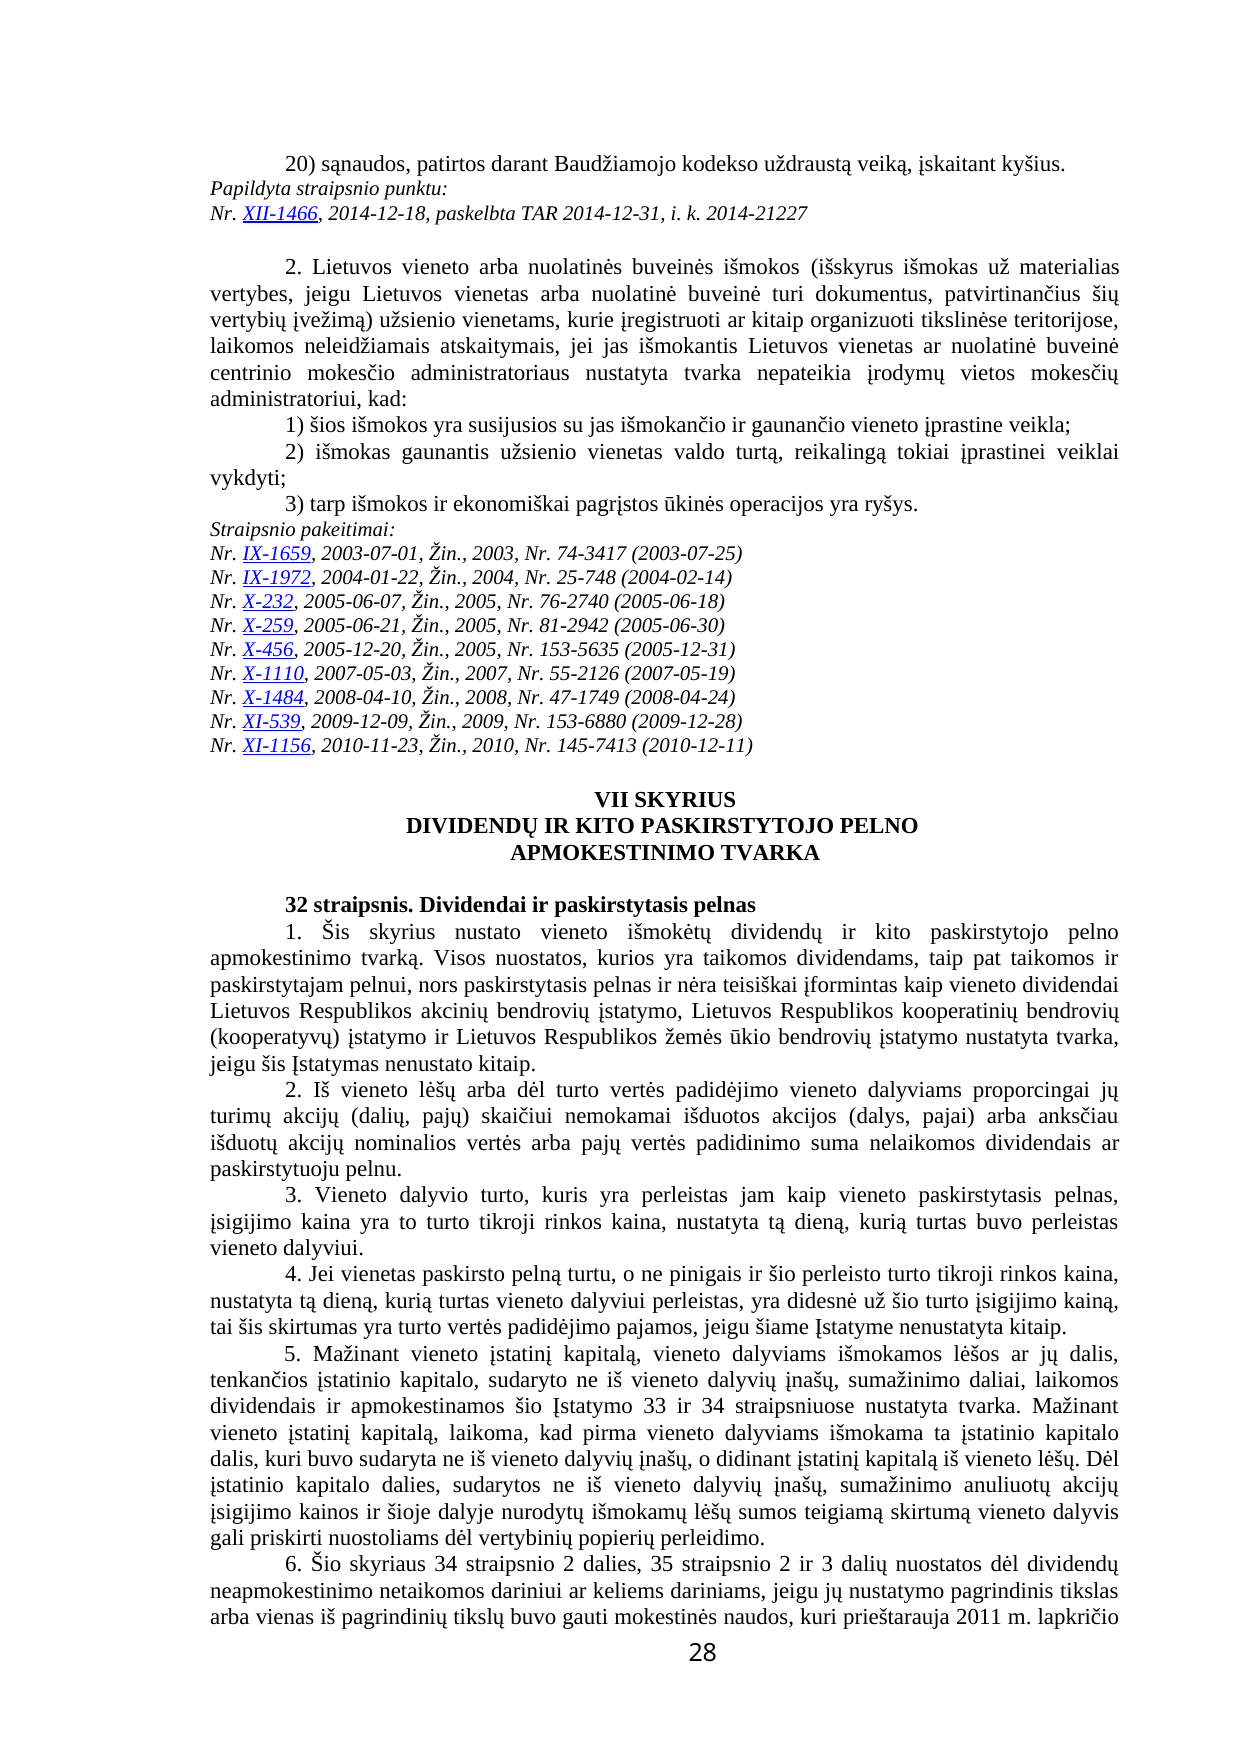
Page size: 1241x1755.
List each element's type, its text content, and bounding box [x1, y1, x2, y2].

text 5. Mažinant vieneto įstatinį kapitalą, vieneto dalyviams išmokamos lėšos ar jų dalis, tenkančios įstatinio kapitalo, sudaryto ne iš vieneto dalyvių įnašų, sumažinimo daliai, laikomos dividendais ir apmokestinamos šio Įstatymo 33 ir 34 straipsniuose nustatyta tvarka. Mažinant vieneto įstatinį kapitalą, laikoma, kad pirma vieneto dalyviams išmokama ta įstatinio kapitalo dalis, kuri buvo sudaryta ne iš vieneto dalyvių įnašų, o didinant įstatinį kapitalą iš vieneto lėšų. Dėl įstatinio kapitalo dalies, sudarytos ne iš vieneto dalyvių įnašų, sumažinimo anuliuotų akcijų įsigijimo kainos ir šioje dalyje nurodytų išmokamų lėšų sumos teigiamą skirtumą vieneto dalyvis gali priskirti nuostoliams dėl vertybinių popierių perleidimo. [210, 1339, 1120, 1550]
text Nr. X-259, 2005-06-21, Žin., 2005, Nr. 81-2942 (2005-06-30) [210, 613, 1120, 637]
text 4. Jei vienetas paskirsto pelną turtu, o ne pinigais ir šio perleisto turto tikroji rinkos kaina, nustatyta tą dieną, kurią turtas vieneto dalyviui perleistas, yra didesnė už šio turto įsigijimo kainą, tai šis skirtumas yra turto vertės padidėjimo pajamos, jeigu šiame Įstatyme nenustatyta kitaip. [210, 1261, 1120, 1339]
text Nr. IX-1972, 2004-01-22, Žin., 2004, Nr. 25-748 (2004-02-14) [210, 565, 1120, 589]
text 6. Šio skyriaus 34 straipsnio 2 dalies, 35 straipsnio 2 ir 3 dalių nuostatos dėl dividendų neapmokestinimo netaikomos dariniui ar keliems dariniams, jeigu jų nustatymo pagrindinis tikslas arba vienas iš pagrindinių tikslų buvo gauti mokestinės naudos, kuri prieštarauja 2011 m. lapkričio [210, 1550, 1120, 1629]
text 2. Lietuvos vieneto arba nuolatinės buveinės išmokos (išskyrus išmokas už materialias vertybes, jeigu Lietuvos vienetas arba nuolatinė buveinė turi dokumentus, patvirtinančius šių vertybių įvežimą) užsienio vienetams, kurie įregistruoti ar kitaip organizuoti tikslinėse teritorijose, laikomos neleidžiamais atskaitymais, jei jas išmokantis Lietuvos vienetas ar nuolatinė buveinė centrinio mokesčio administratoriaus nustatyta tvarka nepateikia įrodymų vietos mokesčių administratoriui, kad: [210, 253, 1120, 411]
text 1. Šis skyrius nustato vieneto išmokėtų dividendų ir kito paskirstytojo pelno apmokestinimo tvarką. Visos nuostatos, kurios yra taikomos dividendams, taip pat taikomos ir paskirstytajam pelnui, nors paskirstytasis pelnas ir nėra teisiškai įformintas kaip vieneto dividendai Lietuvos Respublikos akcinių bendrovių įstatymo, Lietuvos Respublikos kooperatinių bendrovių (kooperatyvų) įstatymo ir Lietuvos Respublikos žemės ūkio bendrovių įstatymo nustatyta tvarka, jeigu šis Įstatymas nenustato kitaip. [210, 918, 1120, 1076]
text 32 straipsnis. Dividendai ir paskirstytasis pelnas [210, 892, 1120, 918]
text Nr. XI-539, 2009-12-09, Žin., 2009, Nr. 153-6880 (2009-12-28) [210, 709, 1120, 733]
text Nr. X-1484, 2008-04-10, Žin., 2008, Nr. 47-1749 (2008-04-24) [210, 685, 1120, 709]
text Nr. IX-1659, 2003-07-01, Žin., 2003, Nr. 74-3417 (2003-07-25) [210, 541, 1120, 565]
text 3) tarp išmokos ir ekonomiškai pagrįstos ūkinės operacijos yra ryšys. [210, 490, 1120, 517]
text Straipsnio pakeitimai: [210, 517, 1120, 541]
text 2) išmokas gaunantis užsienio vienetas valdo turtą, reikalingą tokiai įprastinei veiklai vykdyti; [210, 438, 1120, 490]
text Nr. X-1110, 2007-05-03, Žin., 2007, Nr. 55-2126 (2007-05-19) [210, 661, 1120, 685]
text 3. Vieneto dalyvio turto, kuris yra perleistas jam kaip vieneto paskirstytasis pelnas, įsigijimo kaina yra to turto tikroji rinkos kaina, nustatyta tą dieną, kurią turtas buvo perleistas vieneto dalyviui. [210, 1181, 1120, 1261]
text DIVIDENDŲ IR KITO PASKIRSTYTOJO PELNO APMOKESTINIMO TVARKA [210, 812, 1120, 865]
text 2. Iš vieneto lėšų arba dėl turto vertės padidėjimo vieneto dalyviams proporcingai jų turimų akcijų (dalių, pajų) skaičiui nemokamai išduotos akcijos (dalys, pajai) arba anksčiau išduotų akcijų nominalios vertės arba pajų vertės padidinimo suma nelaikomos dividendais ar paskirstytuoju pelnu. [210, 1076, 1120, 1181]
text Papildyta straipsnio punktu: [210, 176, 1120, 200]
text 1) šios išmokos yra susijusios su jas išmokančio ir gaunančio vieneto įprastine veikla; [210, 411, 1120, 438]
text VII SKYRIUS [210, 786, 1120, 812]
text 20) sąnaudos, patirtos darant Baudžiamojo kodekso uždraustą veiką, įskaitant kyšius. [210, 150, 1120, 176]
text Nr. XII-1466, 2014-12-18, paskelbta TAR 2014-12-31, i. k. 2014-21227 [210, 200, 1120, 224]
text Nr. XI-1156, 2010-11-23, Žin., 2010, Nr. 145-7413 (2010-12-11) [210, 733, 1120, 757]
text Nr. X-456, 2005-12-20, Žin., 2005, Nr. 153-5635 (2005-12-31) [210, 637, 1120, 661]
text Nr. X-232, 2005-06-07, Žin., 2005, Nr. 76-2740 (2005-06-18) [210, 589, 1120, 613]
